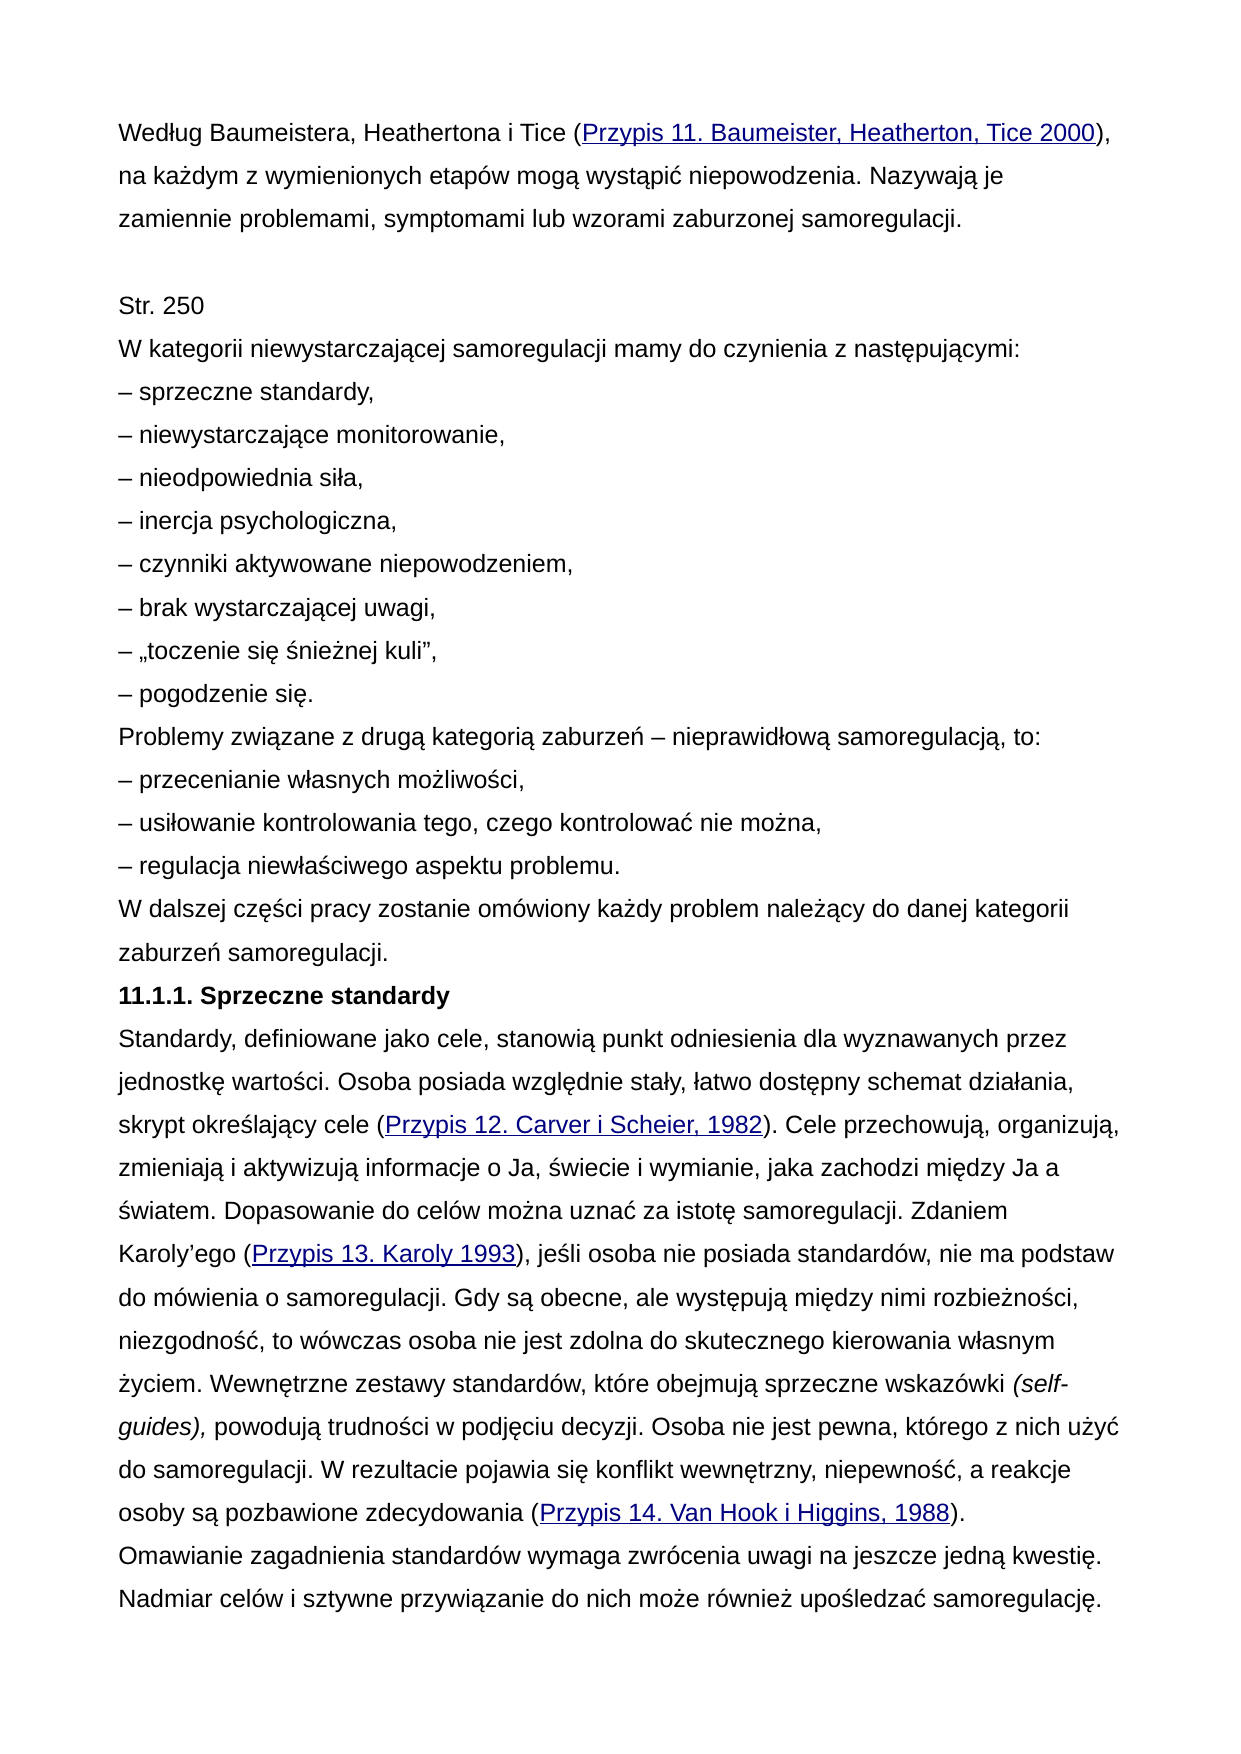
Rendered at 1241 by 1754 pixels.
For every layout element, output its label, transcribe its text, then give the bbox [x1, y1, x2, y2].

text – „toczenie się śnieżnej kuli”, [118, 636, 1122, 664]
text W dalszej części pracy zostanie omówiony każdy problem należący do danej kategorii zaburzeń samoregulacji. [118, 894, 1122, 966]
text – regulacja niewłaściwego aspektu problemu. [118, 851, 1122, 880]
text – nieodpowiednia siła, [118, 463, 1122, 492]
text – inercja psychologiczna, [118, 506, 1122, 535]
text – sprzeczne standardy, [118, 377, 1122, 406]
text W kategorii niewystarczającej samoregulacji mamy do czynienia z następującymi: [118, 334, 1122, 362]
text – czynniki aktywowane niepowodzeniem, [118, 549, 1122, 578]
text Standardy, definiowane jako cele, stanowią punkt odniesienia dla wyznawanych przez jednostkę wartości. Osoba posiada względnie stały, łatwo dostępny schemat działania, skrypt określający cele (Przypis 12. Carver i Scheier, 1982). Cele przechowują, organizują, zmieniają i aktywizują informacje o Ja, świecie i wymianie, jaka zachodzi między Ja a światem. Dopasowanie do celów można uznać za istotę samoregulacji. Zdaniem Karoly’ego (Przypis 13. Karoly 1993), jeśli osoba nie posiada standardów, nie ma podstaw do mówienia o samoregulacji. Gdy są obecne, ale występują między nimi rozbieżności, niezgodność, to wówczas osoba nie jest zdolna do skutecznego kierowania własnym życiem. Wewnętrzne zestawy standardów, które obejmują sprzeczne wskazówki (self-guides), powodują trudności w podjęciu decyzji. Osoba nie jest pewna, którego z nich użyć do samoregulacji. W rezultacie pojawia się konflikt wewnętrzny, niepewność, a reakcje osoby są pozbawione zdecydowania (Przypis 14. Van Hook i Higgins, 1988). [118, 1024, 1122, 1527]
text Str. 250 [118, 291, 1122, 319]
text – usiłowanie kontrolowania tego, czego kontrolować nie można, [118, 808, 1122, 837]
text Według Baumeistera, Heathertona i Tice (Przypis 11. Baumeister, Heatherton, Tice 2000), na każdym z wymienionych etapów mogą wystąpić niepowodzenia. Nazywają je zamiennie problemami, symptomami lub wzorami zaburzonej samoregulacji. [118, 118, 1122, 233]
text Problemy związane z drugą kategorią zaburzeń – nieprawidłową samoregulacją, to: [118, 722, 1122, 751]
text – brak wystarczającej uwagi, [118, 592, 1122, 621]
text – niewystarczające monitorowanie, [118, 420, 1122, 449]
text Omawianie zagadnienia standardów wymaga zwrócenia uwagi na jeszcze jedną kwestię. Nadmiar celów i sztywne przywiązanie do nich może również upośledzać samoregulację. [118, 1541, 1122, 1613]
text – przecenianie własnych możliwości, [118, 765, 1122, 794]
subtitle 11.1.1. Sprzeczne standardy [118, 981, 1122, 1009]
text – pogodzenie się. [118, 679, 1122, 707]
